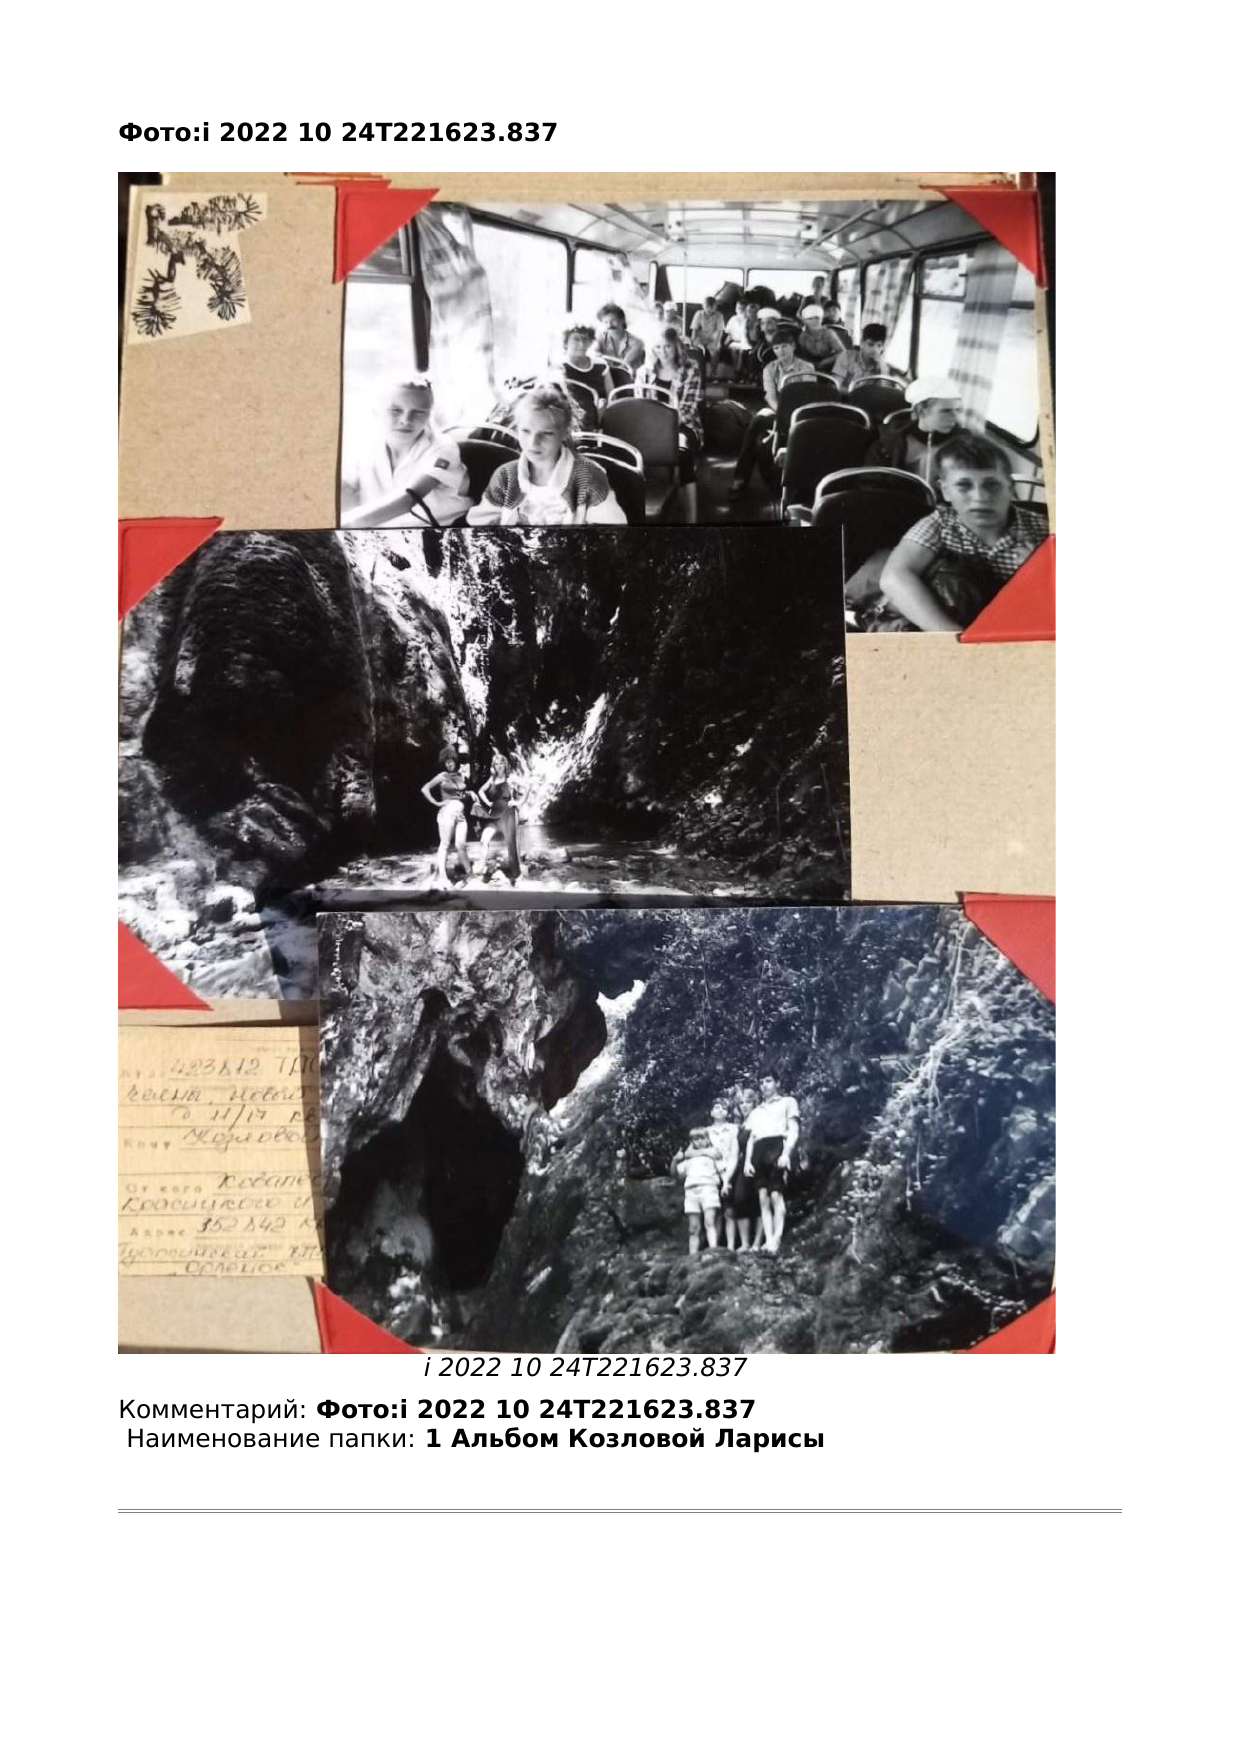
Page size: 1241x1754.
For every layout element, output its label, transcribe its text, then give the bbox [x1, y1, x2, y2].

picture [118, 172, 1056, 1354]
subtitle Фото:i 2022 10 24T221623.837 [118, 118, 1122, 147]
text Комментарий: Фото:i 2022 10 24T221623.837 Наименование папки: 1 Альбом Козловой Ларисы [118, 1395, 1122, 1482]
text i 2022 10 24T221623.837 [118, 1354, 1056, 1382]
